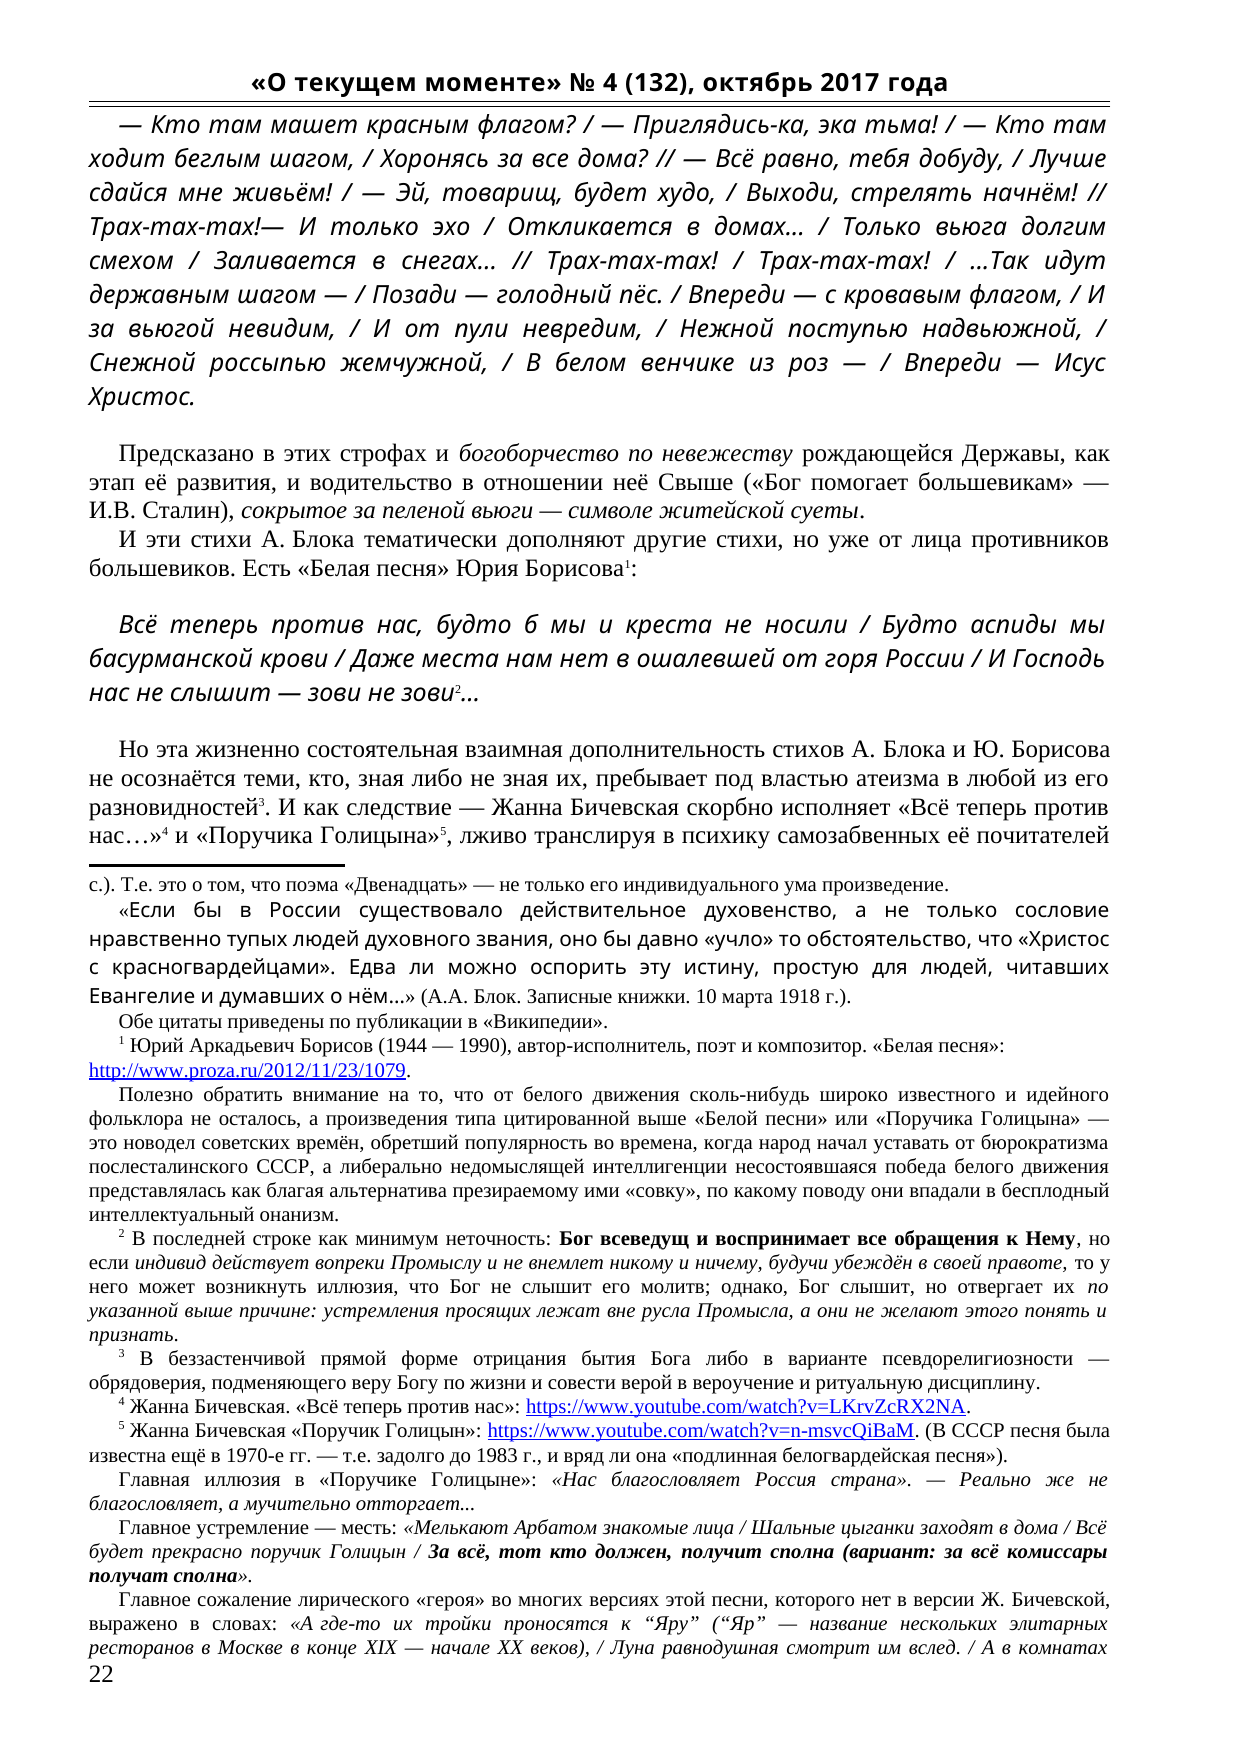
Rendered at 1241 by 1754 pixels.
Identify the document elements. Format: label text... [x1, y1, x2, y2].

text Главное устремление — месть: «Мелькают Арбатом знакомые лица / Шальные цыганки заходят в дома / Всё будет прекрасно поручик Голицын / За всё, тот кто должен, получит сполна (вариант: за всё комиссары получат сполна». [89, 1515, 1110, 1587]
text В беззастенчивой прямой форме отрицания бытия Бога либо в варианте псевдорелигиозности — обрядоверия, подменяющего веру Богу по жизни и совести верой в вероучение и ритуальную дисциплину. [89, 1346, 1110, 1394]
text В последней строке как минимум неточность: Бог всеведущ и воспринимает все обращения к Нему, но если индивид действует вопреки Промыслу и не внемлет никому и ничему, будучи убеждён в своей правоте, то у него может возникнуть иллюзия, что Бог не слышит его молитв; однако, Бог слышит, но отвергает их по указанной выше причине: устремления просящих лежат вне русла Промысла, а они не желают этого понять и признать. [89, 1226, 1110, 1346]
text Обе цитаты приведены по публикации в «Википедии». [89, 1009, 1110, 1033]
text И эти стихи А. Блока тематически дополняют другие стихи, но уже от лица противников большевиков. Есть «Белая песня» Юрия Борисова: [89, 524, 1110, 582]
text Жанна Бичевская. «Всё теперь против нас»: https://www.youtube.com/watch?v=LKrvZcRX2NA. [89, 1394, 1110, 1418]
text Полезно обратить внимание на то, что от белого движения сколь-нибудь широко известного и идейного фольклора не осталось, а произведения типа цитированной выше «Белой песни» или «Поручика Голицына» — это новодел советских времён, обретший популярность во времена, когда народ начал уставать от бюрократизма послесталинского СССР, а либерально недомыслящей интеллигенции несостоявшаяся победа белого движения представлялась как благая альтернатива презираемому ими «совку», по какому поводу они впадали в бесплодный интеллектуальный онанизм. [89, 1082, 1110, 1226]
text Предсказано в этих строфах и богоборчество по невежеству рождающейся Державы, как этап её развития, и водительство в отношении неё Свыше («Бог помогает большевикам» — И.В. Сталин), сокрытое за пеленой вьюги — символе житейской суеты. [89, 438, 1110, 524]
text «Если бы в России существовало действительное духовенство, а не только сословие нравственно тупых людей духовного звания, оно бы давно «учло» то обстоятельство, что «Христос с красногвардейцами». Едва ли можно оспорить эту истину, простую для людей, читавших Евангелие и думавших о нём…» (А.А. Блок. Записные книжки. 10 марта 1918 г.). [89, 896, 1110, 1009]
text Юрий Аркадьевич Борисов (1944 — 1990), автор-исполнитель, поэт и композитор. «Белая песня»: http://www.proza.ru/2012/11/23/1079. [89, 1033, 1110, 1082]
text Всё теперь против нас, будто б мы и креста не носили / Будто аспиды мы басурманской крови / Даже места нам нет в ошалевшей от горя России / И Господь нас не слышит — зови не зови… [89, 607, 1110, 709]
text — Кто там машет красным флагом? / — Приглядись-ка, эка тьма! / — Кто там ходит беглым шагом, / Хоронясь за все дома? // — Всё равно, тебя добуду, / Лучше сдайся мне живьём! / — Эй, товарищ, будет худо, / Выходи, стрелять начнём! // Трах-тах-тах!— И только эхо / Откликается в домах... / Только вьюга долгим смехом / Заливается в снегах... // Трах-тах-тах! / Трах-тах-тах! / ...Так идут державным шагом — / Позади — голодный пёс. / Впереди — с кровавым флагом, / И за вьюгой невидим, / И от пули невредим, / Нежной поступью надвьюжной, / Снежной россыпью жемчужной, / В белом венчике из роз — / Впереди — Исус Христос. [89, 107, 1110, 413]
text с.). Т.е. это о том, что поэма «Двенадцать» — не только его индивидуального ума произведение. [89, 872, 1110, 896]
text Жанна Бичевская «Поручик Голицын»: https://www.youtube.com/watch?v=n-msvcQiBaM. (В СССР песня была известна ещё в 1970‑е гг. — т.е. задолго до 1983 г., и вряд ли она «подлинная белогвардейская песня»). [89, 1418, 1110, 1467]
text Главное сожаление лирического «героя» во многих версиях этой песни, которого нет в версии Ж. Бичевской, выражено в словах: «А где-то их тройки проносятся к “Яру” (“Яр” — название нескольких элитарных ресторанов в Москве в конце XIX — начале ХХ веков), / Луна равнодушная смотрит им вслед. / А в комнатах [89, 1587, 1110, 1659]
text Главная иллюзия в «Поручике Голицыне»: «Нас благословляет Россия страна». — Реально же не благословляет, а мучительно отторгает... [89, 1467, 1110, 1515]
text Но эта жизненно состоятельная взаимная дополнительность стихов А. Блока и Ю. Борисова не осознаётся теми, кто, зная либо не зная их, пребывает под властью атеизма в любой из его разновидностей. И как следствие — Жанна Бичевская скорбно исполняет «Всё теперь против нас…» и «Поручика Голицына», лживо транслируя в психику самозабвенных её почитателей [89, 734, 1110, 849]
